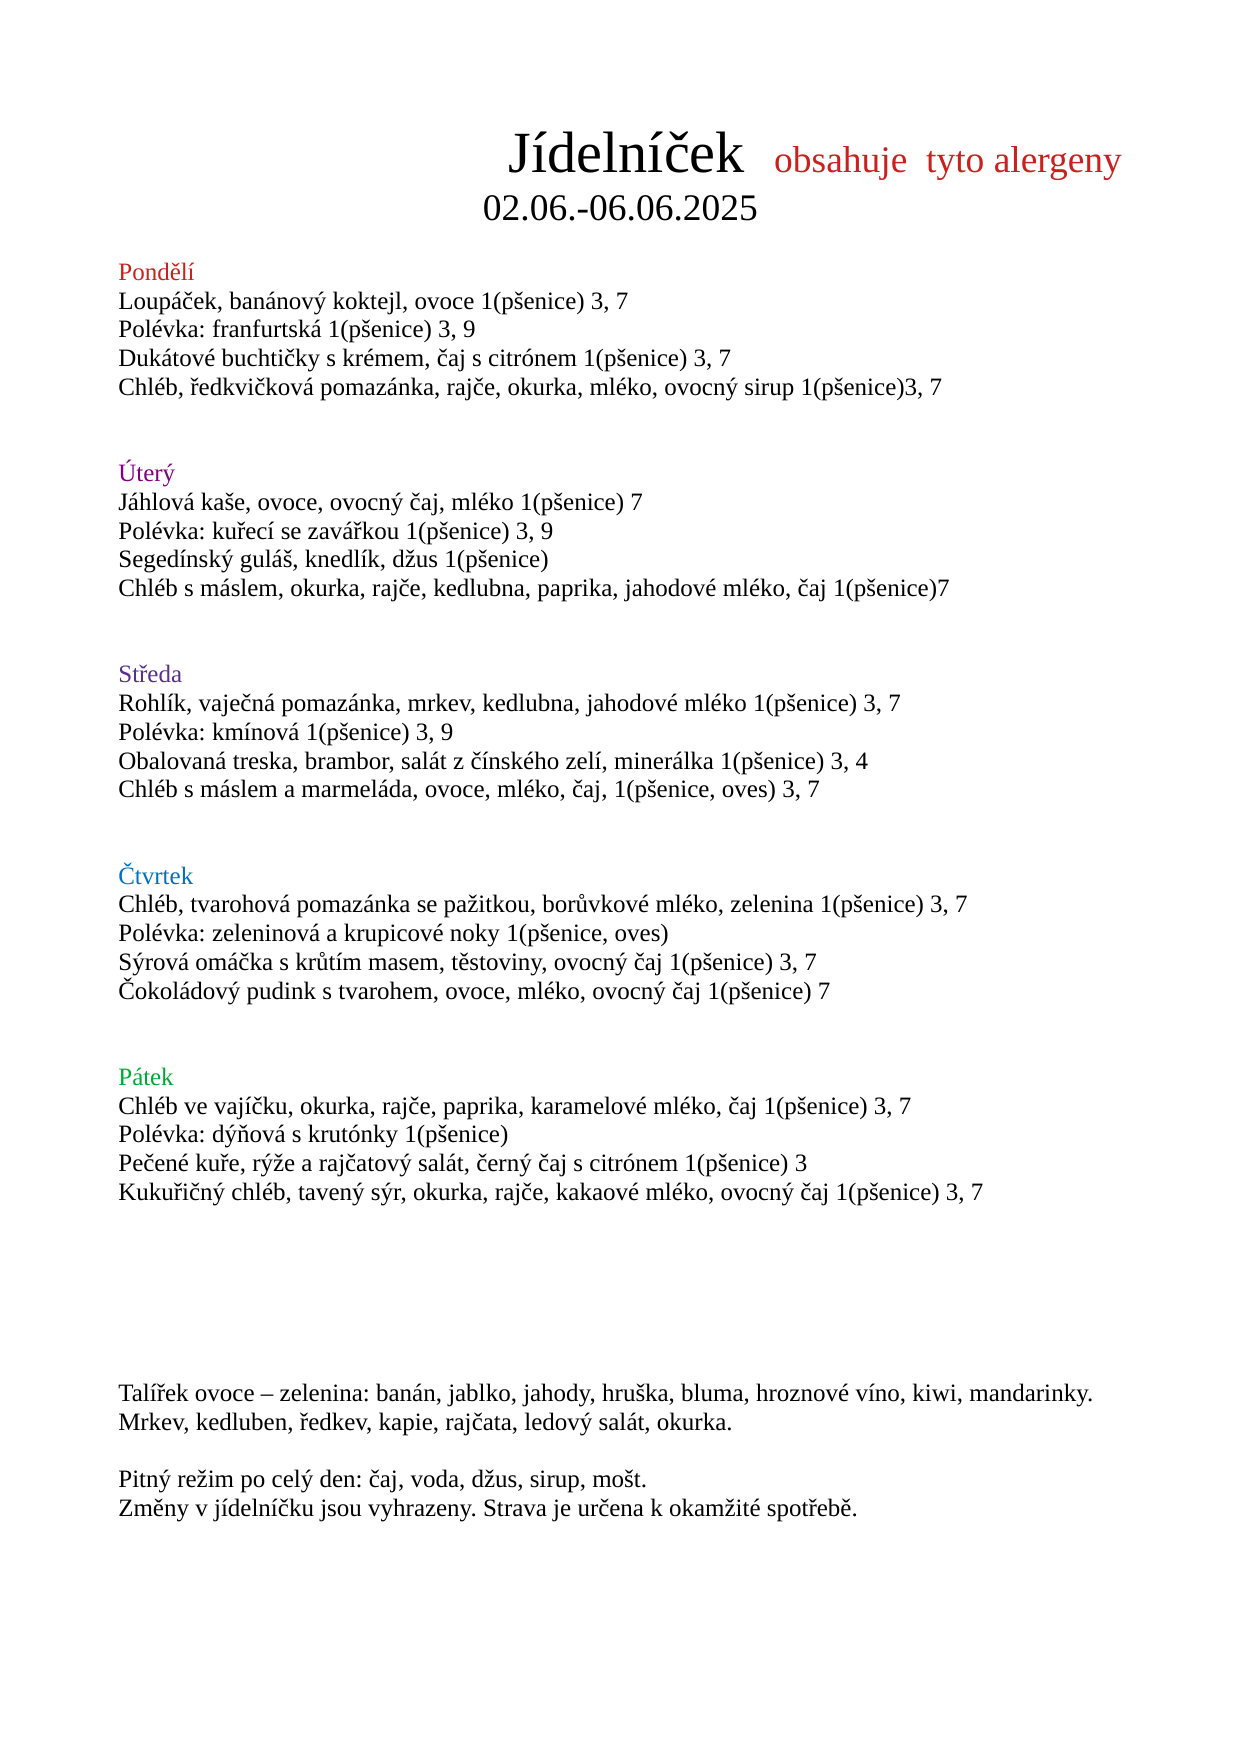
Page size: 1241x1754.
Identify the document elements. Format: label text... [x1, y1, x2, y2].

text Talířek ovoce – zelenina: banán, jablko, jahody, hruška, bluma, hroznové víno, kiwi, mandarinky. [118, 1378, 1122, 1407]
text Pečené kuře, rýže a rajčatový salát, černý čaj s citrónem 1(pšenice) 3 [118, 1148, 1122, 1177]
text Změny v jídelníčku jsou vyhrazeny. Strava je určena k okamžité spotřebě. [118, 1493, 1122, 1522]
text Loupáček, banánový koktejl, ovoce 1(pšenice) 3, 7 [118, 286, 1122, 314]
text Rohlík, vaječná pomazánka, mrkev, kedlubna, jahodové mléko 1(pšenice) 3, 7 [118, 688, 1122, 717]
text Jídelníček obsahuje tyto alergeny [118, 118, 1122, 185]
text Mrkev, kedluben, ředkev, kapie, rajčata, ledový salát, okurka. [118, 1407, 1122, 1436]
text Dukátové buchtičky s krémem, čaj s citrónem 1(pšenice) 3, 7 [118, 343, 1122, 372]
text Pitný režim po celý den: čaj, voda, džus, sirup, mošt. [118, 1464, 1122, 1493]
text Sýrová omáčka s krůtím masem, těstoviny, ovocný čaj 1(pšenice) 3, 7 [118, 947, 1122, 976]
text Obalovaná treska, brambor, salát z čínského zelí, minerálka 1(pšenice) 3, 4 [118, 746, 1122, 774]
text Chléb ve vajíčku, okurka, rajče, paprika, karamelové mléko, čaj 1(pšenice) 3, 7 [118, 1091, 1122, 1119]
text Polévka: kuřecí se zavářkou 1(pšenice) 3, 9 [118, 516, 1122, 544]
text Středa [118, 659, 1122, 688]
text Polévka: zeleninová a krupicové noky 1(pšenice, oves) [118, 918, 1122, 947]
text Jáhlová kaše, ovoce, ovocný čaj, mléko 1(pšenice) 7 [118, 487, 1122, 516]
text 02.06.-06.06.2025 [118, 185, 1122, 228]
text Čokoládový pudink s tvarohem, ovoce, mléko, ovocný čaj 1(pšenice) 7 [118, 976, 1122, 1004]
text Chléb s máslem, okurka, rajče, kedlubna, paprika, jahodové mléko, čaj 1(pšenice)7 [118, 573, 1122, 602]
text Chléb, ředkvičková pomazánka, rajče, okurka, mléko, ovocný sirup 1(pšenice)3, 7 [118, 372, 1122, 401]
text Polévka: franfurtská 1(pšenice) 3, 9 [118, 314, 1122, 343]
text Polévka: kmínová 1(pšenice) 3, 9 [118, 717, 1122, 746]
text Úterý [118, 458, 1122, 487]
text Chléb, tvarohová pomazánka se pažitkou, borůvkové mléko, zelenina 1(pšenice) 3, 7 [118, 889, 1122, 918]
text Pátek [118, 1062, 1122, 1091]
text Polévka: dýňová s krutónky 1(pšenice) [118, 1119, 1122, 1148]
text Pondělí [118, 257, 1122, 286]
text Chléb s máslem a marmeláda, ovoce, mléko, čaj, 1(pšenice, oves) 3, 7 [118, 774, 1122, 803]
text Segedínský guláš, knedlík, džus 1(pšenice) [118, 544, 1122, 573]
text Kukuřičný chléb, tavený sýr, okurka, rajče, kakaové mléko, ovocný čaj 1(pšenice) 3, 7 [118, 1177, 1122, 1206]
text Čtvrtek [118, 861, 1122, 889]
